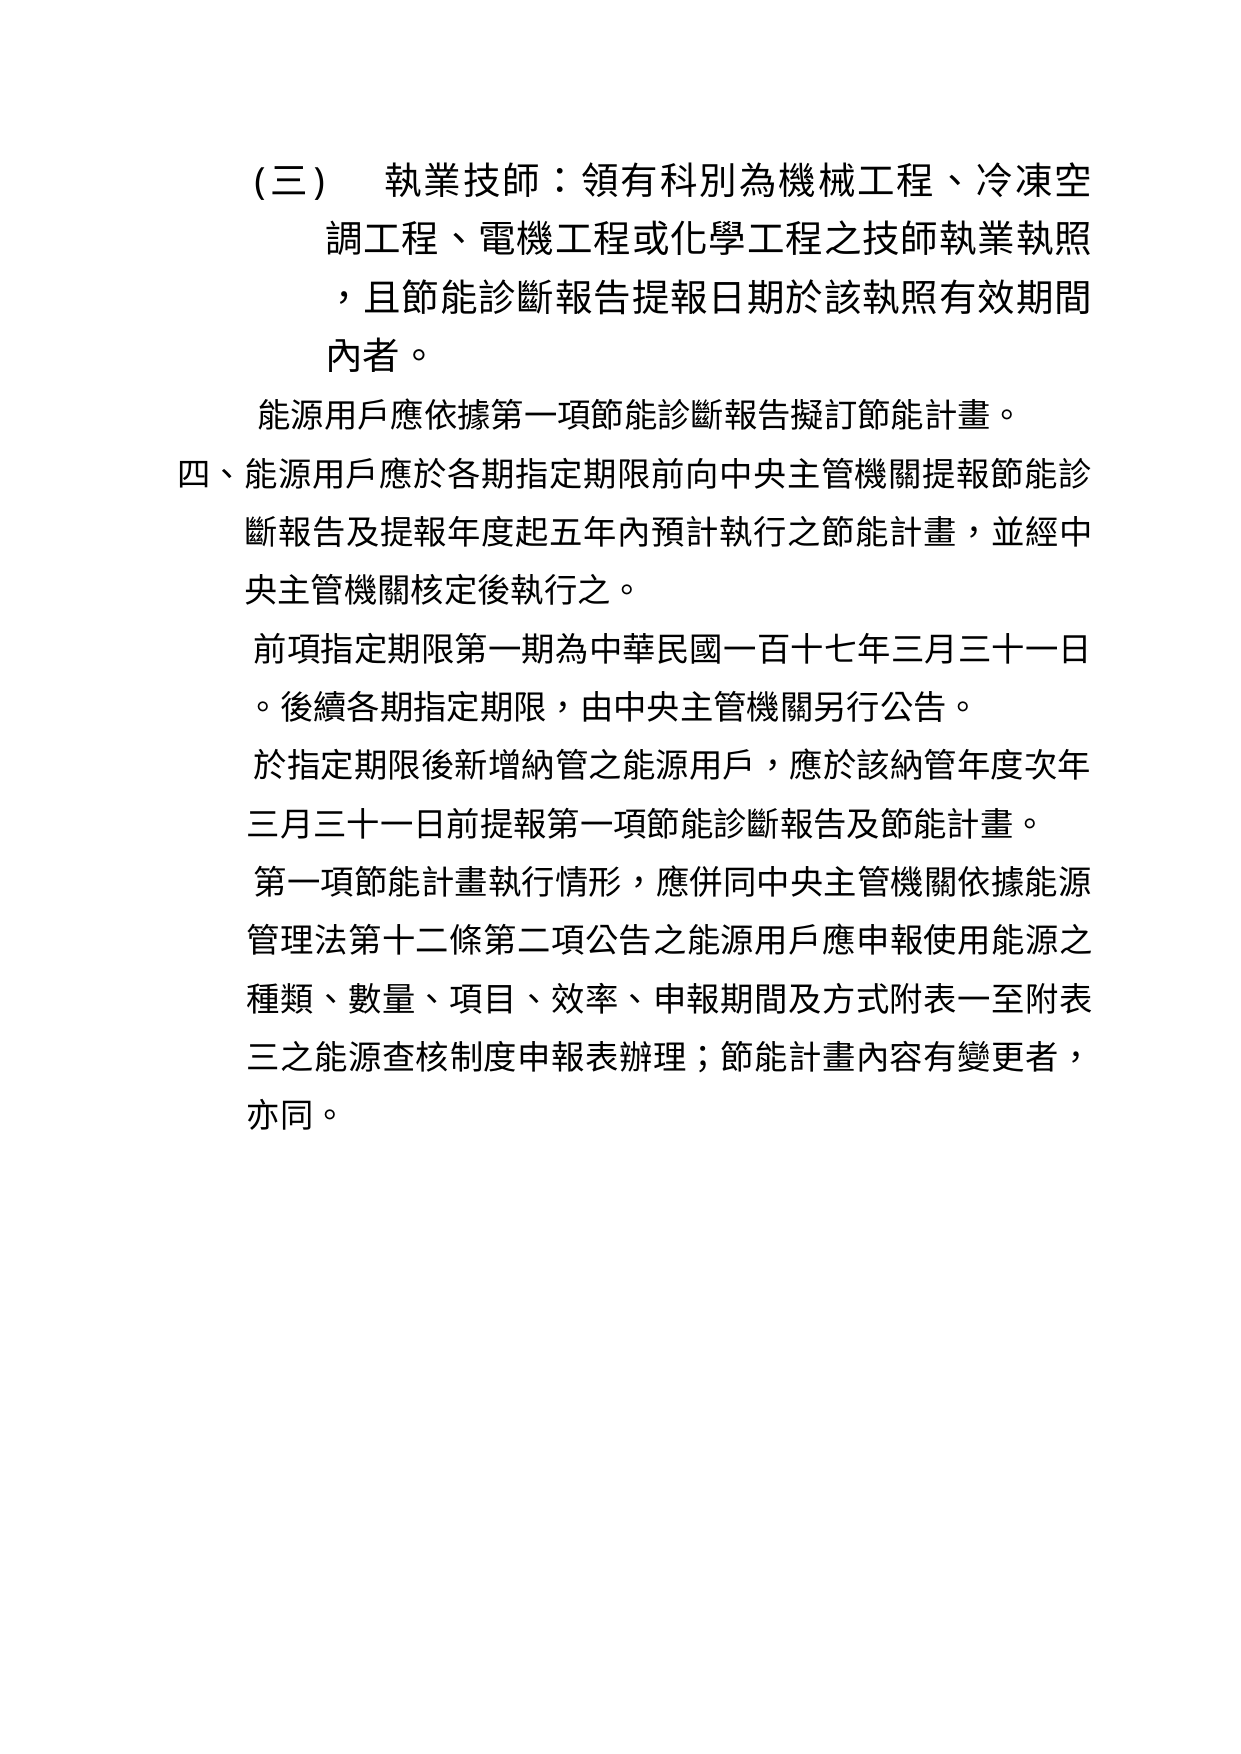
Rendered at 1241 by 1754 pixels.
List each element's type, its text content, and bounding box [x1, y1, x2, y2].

text 前項指定期限第一期為中華民國一百十七年三月三十一日。後續各期指定期限，由中央主管機關另行公告。 [172, 614, 1093, 731]
text 第一項節能計畫執行情形，應併同中央主管機關依據能源管理法第十二條第二項公告之能源用戶應申報使用能源之種類、數量、項目、效率、申報期間及方式附表一至附表三之能源查核制度申報表辦理；節能計畫內容有變更者，亦同。 [172, 848, 1093, 1139]
list 能源用戶應於各期指定期限前向中央主管機關提報節能診斷報告及提報年度起五年內預計執行之節能計畫，並經中央主管機關核定後執行之。 [177, 439, 1093, 614]
list 執業技師：領有科別為機械工程、冷凍空調工程、電機工程或化學工程之技師執業執照，且節能診斷報告提報日期於該執照有效期間內者。 [248, 148, 1093, 381]
text 於指定期限後新增納管之能源用戶，應於該納管年度次年三月三十一日前提報第一項節能診斷報告及節能計畫。 [172, 731, 1093, 848]
text 能源用戶應依據第一項節能診斷報告擬訂節能計畫。 [177, 381, 1093, 439]
